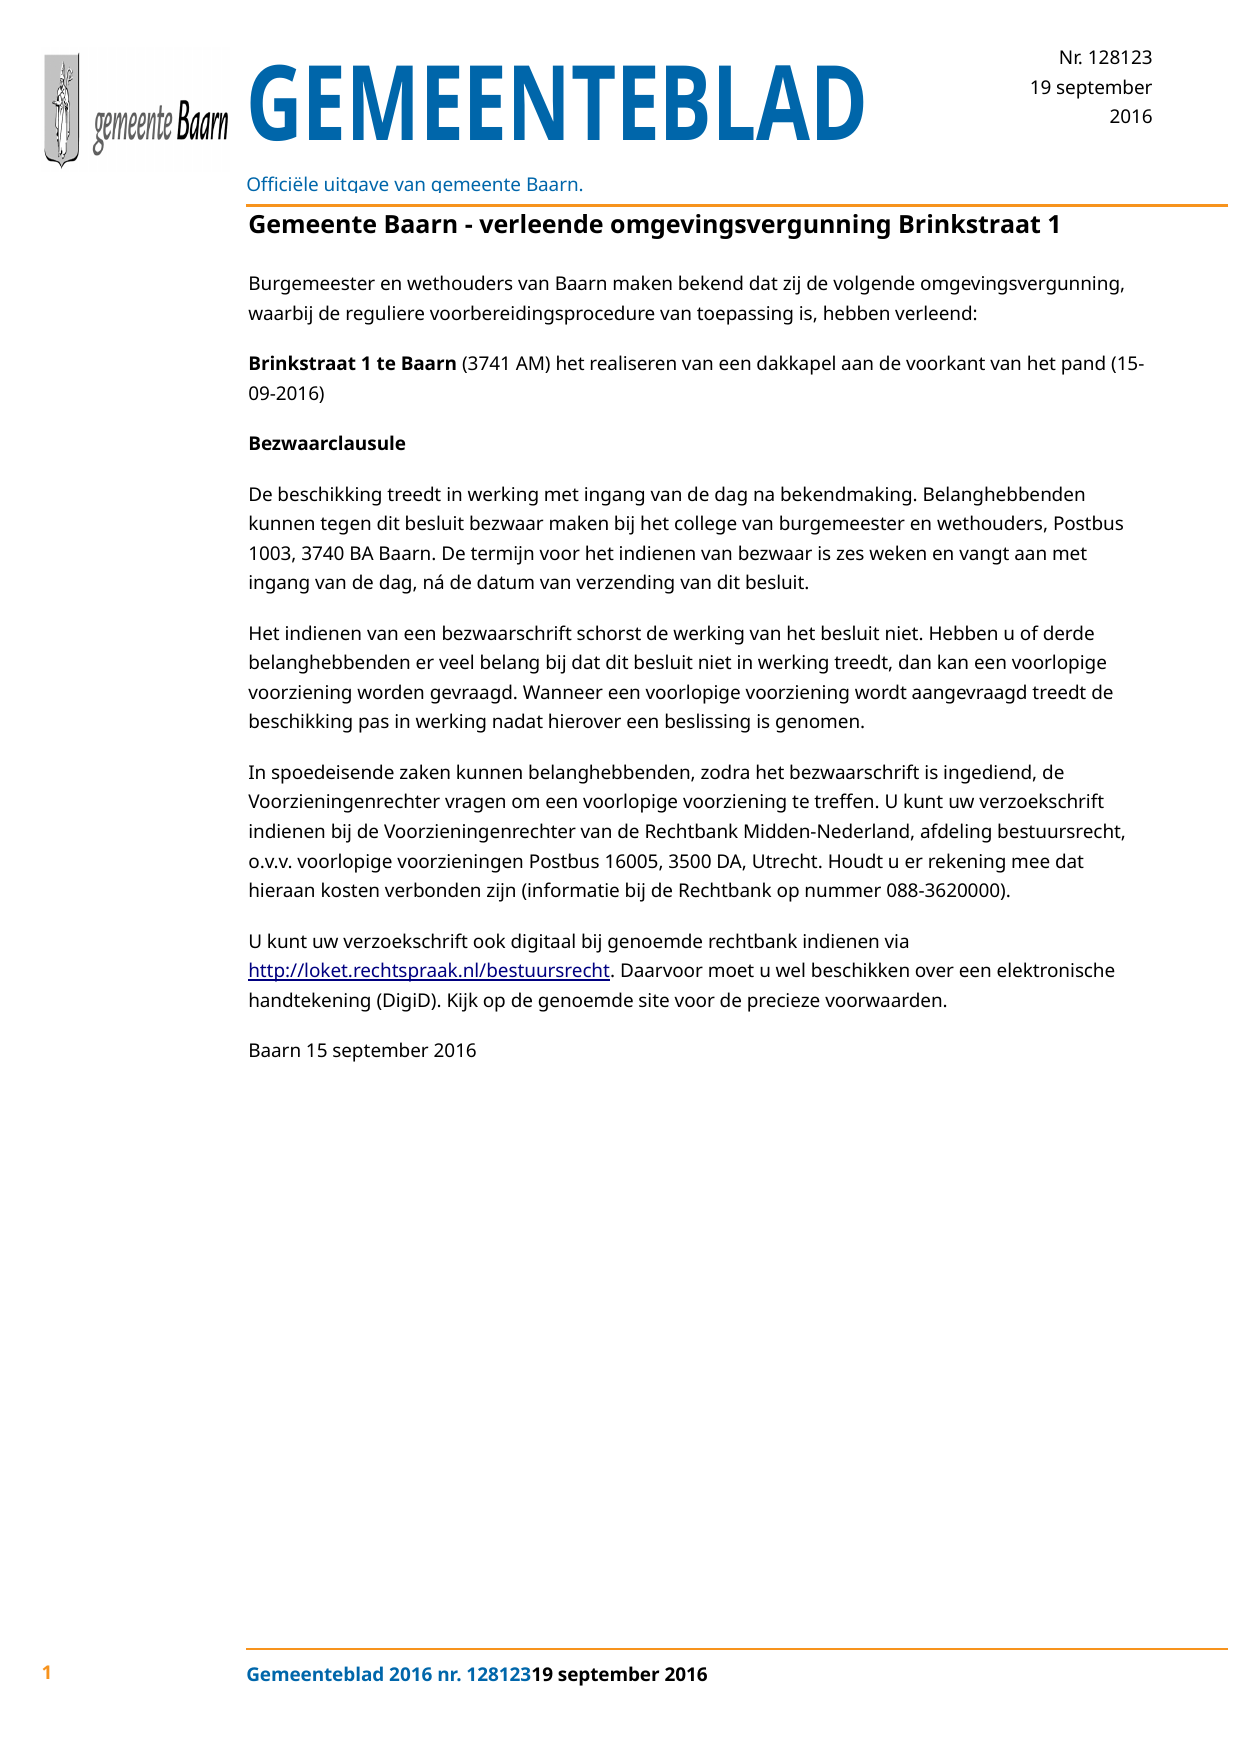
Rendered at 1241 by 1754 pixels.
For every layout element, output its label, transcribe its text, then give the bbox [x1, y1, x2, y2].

picture [41, 47, 231, 172]
text Het indienen van een bezwaarschrift schorst de werking van het besluit niet. Hebben u of derde belanghebbenden er veel belang bij dat dit besluit niet in werking treedt, dan kan een voorlopige voorziening worden gevraagd. Wanneer een voorlopige voorziening wordt aangevraagd treedt de beschikking pas in werking nadat hierover een beslissing is genomen. [248, 620, 1152, 734]
text Baarn 15 september 2016 [248, 1037, 1152, 1063]
text De beschikking treedt in werking met ingang van de dag na bekendmaking. Belanghebbenden kunnen tegen dit besluit bezwaar maken bij het college van burgemeester en wethouders, Postbus 1003, 3740 BA Baarn. De termijn voor het indienen van bezwaar is zes weken en vangt aan met ingang van de dag, ná de datum van verzending van dit besluit. [248, 481, 1152, 595]
text Brinkstraat 1 te Baarn (3741 AM) het realiseren van een dakkapel aan de voorkant van het pand (15-09-2016) [248, 350, 1152, 406]
text U kunt uw verzoekschrift ook digitaal bij genoemde rechtbank indienen via http://loket.rechtspraak.nl/bestuursrecht. Daarvoor moet u wel beschikken over een elektronische handtekening (DigiD). Kijk op de genoemde site voor de precieze voorwaarden. [248, 928, 1152, 1013]
text In spoedeisende zaken kunnen belanghebbenden, zodra het bezwaarschrift is ingediend, de Voorzieningenrechter vragen om een voorlopige voorziening te treffen. U kunt uw verzoekschrift indienen bij de Voorzieningenrechter van de Rechtbank Midden-Nederland, afdeling bestuursrecht, o.v.v. voorlopige voorzieningen Postbus 16005, 3500 DA, Utrecht. Houdt u er rekening mee dat hieraan kosten verbonden zijn (informatie bij de Rechtbank op nummer 088-3620000). [248, 759, 1152, 903]
text Burgemeester en wethouders van Baarn maken bekend dat zij de volgende omgevingsvergunning, waarbij de reguliere voorbereidingsprocedure van toepassing is, hebben verleend: [248, 270, 1152, 326]
text Bezwaarclausule [248, 430, 1152, 456]
text Gemeente Baarn - verleende omgevingsvergunning Brinkstraat 1 [248, 207, 1152, 241]
